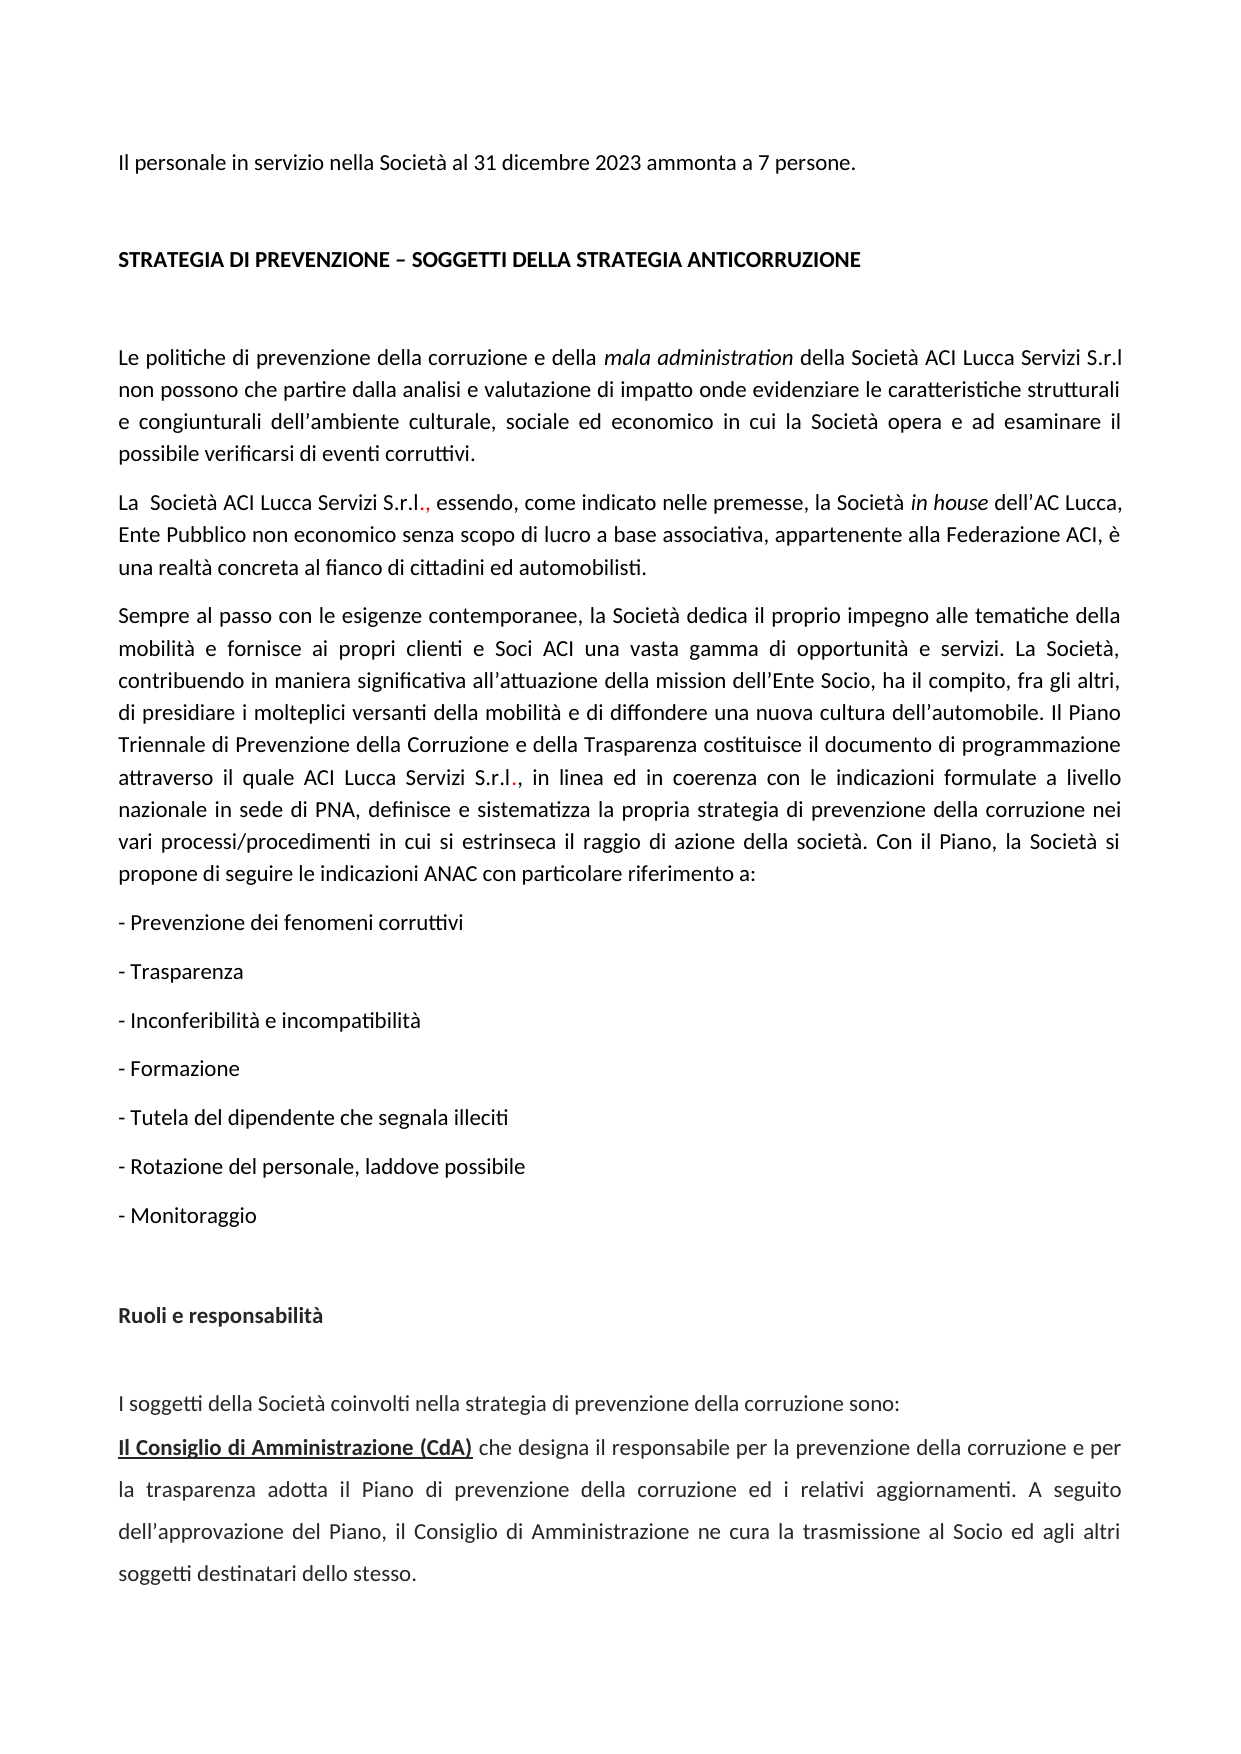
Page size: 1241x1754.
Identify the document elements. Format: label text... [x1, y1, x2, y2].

text STRATEGIA DI PREVENZIONE – SOGGETTI DELLA STRATEGIA ANTICORRUZIONE [118, 245, 1123, 273]
text Il Consiglio di Amministrazione (CdA) che designa il responsabile per la prevenzione della corruzione e per la trasparenza adotta il Piano di prevenzione della corruzione ed i relativi aggiornamenti. A seguito dell’approvazione del Piano, il Consiglio di Amministrazione ne cura la trasmissione al Socio ed agli altri soggetti destinatari dello stesso. [118, 1433, 1123, 1587]
text - Trasparenza [118, 957, 1123, 985]
text - Inconferibilità e incompatibilità [118, 1006, 1123, 1034]
text Ruoli e responsabilità [118, 1301, 1123, 1329]
text - Monitoraggio [118, 1201, 1123, 1229]
text Le politiche di prevenzione della corruzione e della mala administration della Società ACI Lucca Servizi S.r.l non possono che partire dalla analisi e valutazione di impatto onde evidenziare le caratteristiche strutturali e congiunturali dell’ambiente culturale, sociale ed economico in cui la Società opera e ad esaminare il possibile verificarsi di eventi corruttivi. [118, 343, 1123, 468]
text I soggetti della Società coinvolti nella strategia di prevenzione della corruzione sono: [118, 1389, 1123, 1417]
text Il personale in servizio nella Società al 31 dicembre 2023 ammonta a 7 persone. [118, 148, 1123, 176]
text - Tutela del dipendente che segnala illeciti [118, 1103, 1123, 1131]
text - Prevenzione dei fenomeni corruttivi [118, 908, 1123, 936]
text La Società ACI Lucca Servizi S.r.l., essendo, come indicato nelle premesse, la Società in house dell’AC Lucca, Ente Pubblico non economico senza scopo di lucro a base associativa, appartenente alla Federazione ACI, è una realtà concreta al fianco di cittadini ed automobilisti. [118, 488, 1123, 581]
text Sempre al passo con le esigenze contemporanee, la Società dedica il proprio impegno alle tematiche della mobilità e fornisce ai propri clienti e Soci ACI una vasta gamma di opportunità e servizi. La Società, contribuendo in maniera significativa all’attuazione della mission dell’Ente Socio, ha il compito, fra gli altri, di presidiare i molteplici versanti della mobilità e di diffondere una nuova cultura dell’automobile. Il Piano Triennale di Prevenzione della Corruzione e della Trasparenza costituisce il documento di programmazione attraverso il quale ACI Lucca Servizi S.r.l., in linea ed in coerenza con le indicazioni formulate a livello nazionale in sede di PNA, definisce e sistematizza la propria strategia di prevenzione della corruzione nei vari processi/procedimenti in cui si estrinseca il raggio di azione della società. Con il Piano, la Società si propone di seguire le indicazioni ANAC con particolare riferimento a: [118, 602, 1123, 887]
text - Formazione [118, 1054, 1123, 1083]
text - Rotazione del personale, laddove possibile [118, 1152, 1123, 1180]
